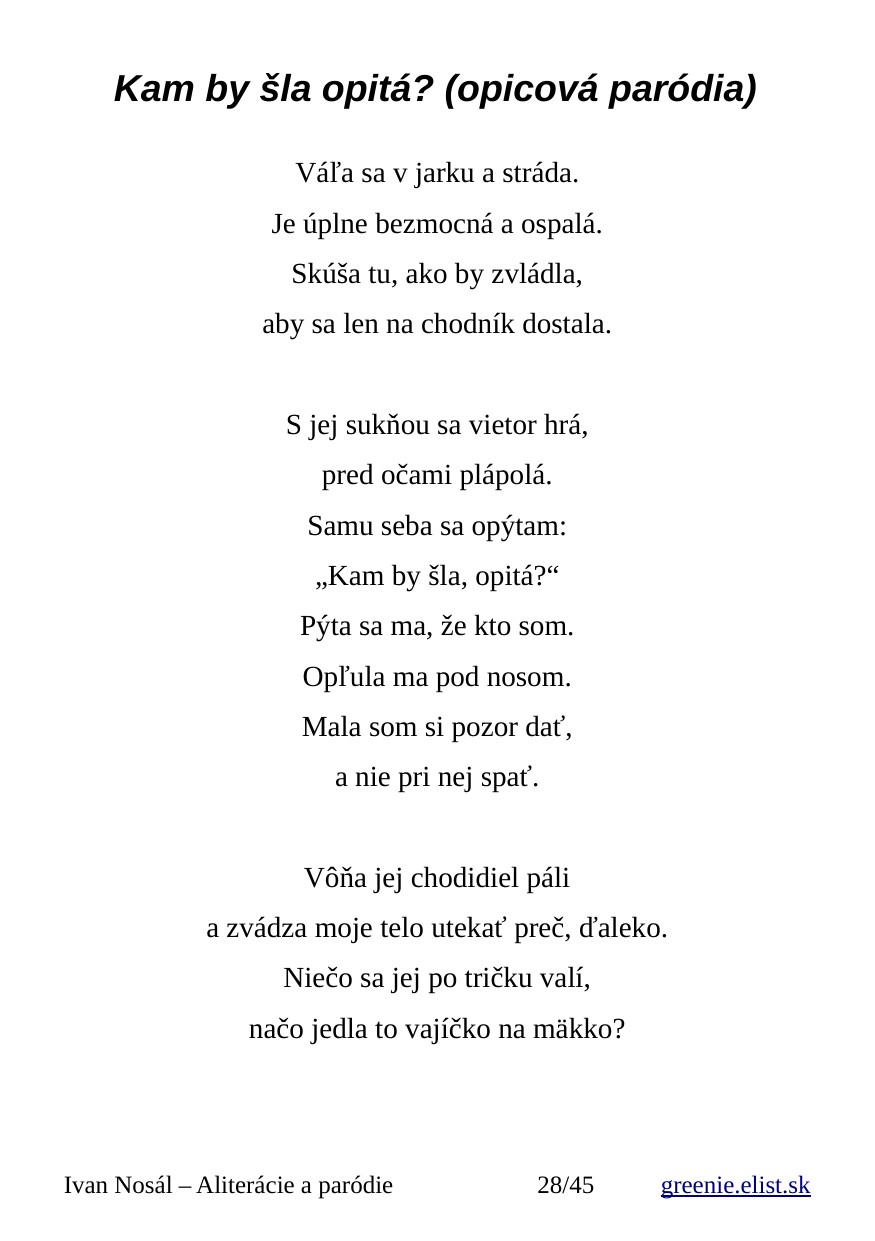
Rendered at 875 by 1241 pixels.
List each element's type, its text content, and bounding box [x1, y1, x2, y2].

text aby sa len na chodník dostala. [41, 307, 833, 340]
subtitle Kam by šla opitá? (opicová paródia) [41, 66, 833, 109]
text S jej sukňou sa vietor hrá, [41, 407, 833, 441]
text a zvádza moje telo utekať preč, ďaleko. [41, 910, 833, 944]
text Váľa sa v jarku a stráda. [41, 156, 833, 189]
text a nie pri nej spať. [41, 759, 833, 793]
text Pýta sa ma, že kto som. [41, 608, 833, 642]
text Opľula ma pod nosom. [41, 659, 833, 692]
text Skúša tu, ako by zvládla, [41, 256, 833, 290]
text Mala som si pozor dať, [41, 709, 833, 743]
text Je úplne bezmocná a ospalá. [41, 206, 833, 239]
text Samu seba sa opýtam: [41, 508, 833, 541]
text Vôňa jej chodidiel páli [41, 860, 833, 893]
text „Kam by šla, opitá?“ [41, 558, 833, 592]
text načo jedla to vajíčko na mäkko? [41, 1011, 833, 1044]
text pred očami plápolá. [41, 457, 833, 491]
text Niečo sa jej po tričku valí, [41, 961, 833, 994]
